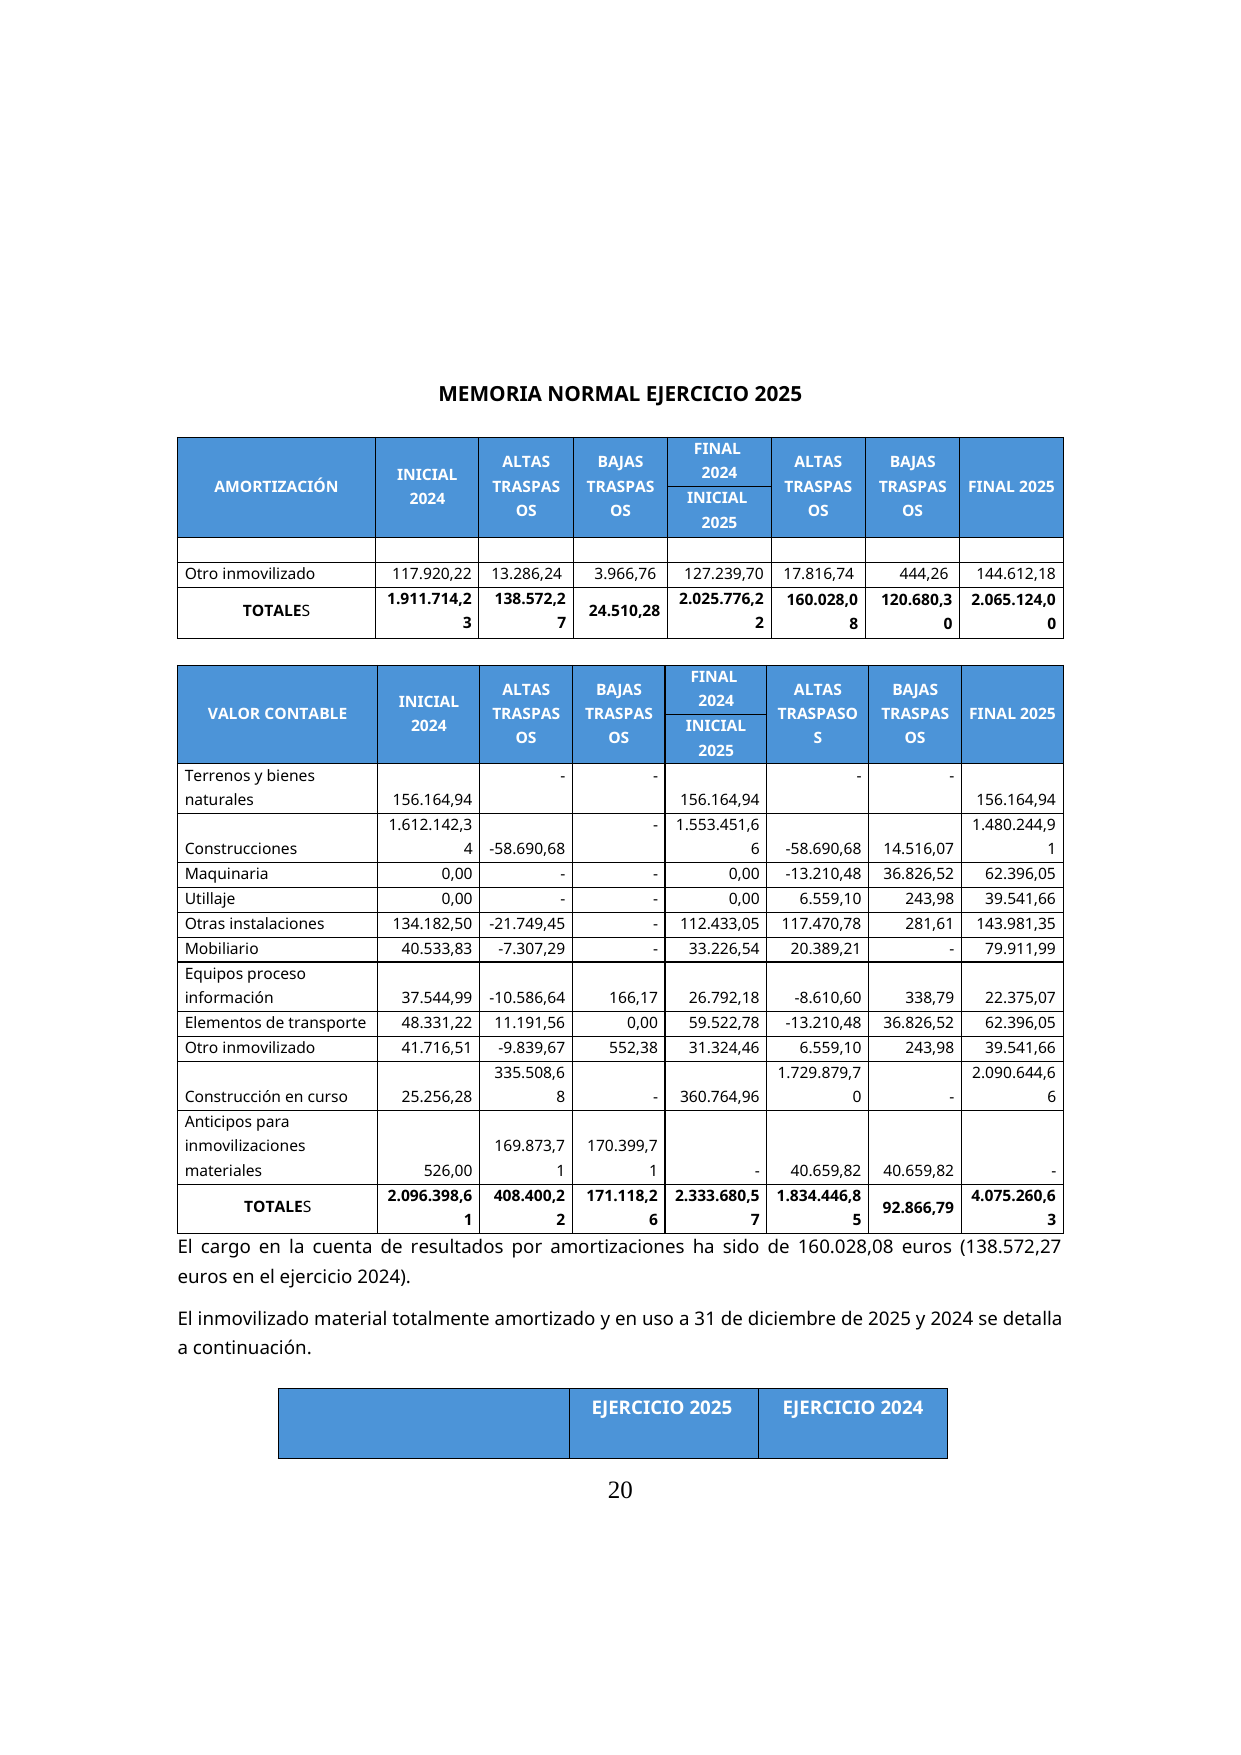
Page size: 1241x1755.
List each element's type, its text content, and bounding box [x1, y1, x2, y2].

table_cell 3.966,76 [574, 563, 667, 587]
table_cell 40.659,82 [869, 1111, 961, 1183]
table_cell 26.792,18 [666, 963, 766, 1011]
table_cell [772, 538, 865, 562]
table_cell 143.981,35 [962, 913, 1063, 937]
table_header ALTAS TRASPASOS [772, 438, 865, 537]
table_cell 170.399,71 [573, 1111, 664, 1183]
table_cell -21.749,45 [480, 913, 572, 937]
table_cell 1.729.879,70 [767, 1062, 868, 1110]
table_cell [960, 538, 1063, 562]
table_cell -7.307,29 [480, 938, 572, 961]
table_cell [574, 538, 667, 562]
table_cell 117.920,22 [376, 563, 478, 587]
table_cell 40.533,83 [378, 938, 479, 961]
table_cell 17.816,74 [772, 563, 865, 587]
table_cell 2.333.680,57 [666, 1185, 766, 1233]
table_cell 39.541,66 [962, 1037, 1063, 1061]
table_cell 13.286,24 [479, 563, 573, 587]
table_cell 243,98 [869, 1037, 961, 1061]
table_cell Construcción en curso [178, 1062, 377, 1110]
table_header ALTAS TRASPASOS [479, 438, 573, 537]
table_cell 0,00 [378, 863, 479, 887]
table_cell - [480, 888, 572, 912]
table_cell 36.826,52 [869, 1012, 961, 1036]
table_cell 62.396,05 [962, 1012, 1063, 1036]
table_cell - [573, 1062, 664, 1110]
table_cell 33.226,54 [666, 938, 766, 961]
table_cell 41.716,51 [378, 1037, 479, 1061]
table_cell 39.541,66 [962, 888, 1063, 912]
table_cell 171.118,26 [573, 1185, 664, 1233]
table_cell 160.028,08 [772, 588, 865, 638]
table_cell 127.239,70 [668, 563, 771, 587]
table_header FINAL 2024 [668, 438, 771, 486]
table_cell 112.433,05 [666, 913, 766, 937]
table_cell - [869, 938, 961, 961]
table_cell TOTALES [178, 1185, 377, 1233]
table_cell 281,61 [869, 913, 961, 937]
table_cell 117.470,78 [767, 913, 868, 937]
table_cell 11.191,56 [480, 1012, 572, 1036]
table_cell 2.065.124,00 [960, 588, 1063, 638]
table_cell 552,38 [573, 1037, 664, 1061]
table_cell INICIAL 2025 [666, 715, 766, 763]
table_cell 0,00 [378, 888, 479, 912]
table_cell 1.911.714,23 [376, 588, 478, 638]
table_header VALOR CONTABLE [178, 666, 377, 763]
table_cell -58.690,68 [480, 814, 572, 862]
table_cell - [666, 1111, 766, 1183]
table_cell -10.586,64 [480, 963, 572, 1011]
table_header [279, 1389, 569, 1458]
table_cell INICIAL 2025 [668, 487, 771, 537]
table_cell [948, 1419, 962, 1458]
table_cell Maquinaria [178, 863, 377, 887]
table_cell -8.610,60 [767, 963, 868, 1011]
table_cell 166,17 [573, 963, 664, 1011]
table_cell Anticipos para inmovilizaciones materiales [178, 1111, 377, 1183]
table_cell 1.553.451,66 [666, 814, 766, 862]
table_cell [668, 538, 771, 562]
table_header BAJAS TRASPASOS [869, 666, 961, 763]
table_cell 4.075.260,63 [962, 1185, 1063, 1233]
table_header FINAL 2025 [962, 666, 1063, 763]
table_cell - [869, 1062, 961, 1110]
table_cell 526,00 [378, 1111, 479, 1183]
table_cell 0,00 [666, 888, 766, 912]
table_cell 22.375,07 [962, 963, 1063, 1011]
table_cell 2.096.398,61 [378, 1185, 479, 1233]
table_cell 338,79 [869, 963, 961, 1011]
table_header FINAL 2024 [666, 666, 766, 714]
table_cell - [573, 764, 664, 813]
table_cell 156.164,94 [962, 764, 1063, 813]
table_header BAJAS TRASPASOS [866, 438, 959, 537]
table_header FINAL 2025 [960, 438, 1063, 537]
table_cell 37.544,99 [378, 963, 479, 1011]
table_cell 20.389,21 [767, 938, 868, 961]
table_header EJERCICIO 2024 [759, 1389, 947, 1458]
table_header ALTAS TRASPASOS [480, 666, 572, 763]
table_cell - [480, 764, 572, 813]
table_cell 92.866,79 [869, 1185, 961, 1233]
table_cell - [767, 764, 868, 813]
table_header ALTAS TRASPASOS [767, 666, 868, 763]
table_cell 59.522,78 [666, 1012, 766, 1036]
table_cell 36.826,52 [869, 863, 961, 887]
table_cell Utillaje [178, 888, 377, 912]
table_cell TOTALES [178, 588, 375, 638]
table_cell 408.400,22 [480, 1185, 572, 1233]
table_cell 360.764,96 [666, 1062, 766, 1110]
table_header BAJAS TRASPASOS [573, 666, 664, 763]
table_cell 120.680,30 [866, 588, 959, 638]
text El inmovilizado material totalmente amortizado y en uso a 31 de diciembre de 2025 y 2024 se detalla a continuación. [177, 1305, 1063, 1359]
table_cell Mobiliario [178, 938, 377, 961]
table_cell Otro inmovilizado [178, 563, 375, 587]
table_cell -9.839,67 [480, 1037, 572, 1061]
table_cell - [869, 764, 961, 813]
table_cell 1.480.244,91 [962, 814, 1063, 862]
table_cell - [573, 888, 664, 912]
table_header [948, 1388, 962, 1419]
table_cell 444,26 [866, 563, 959, 587]
table_cell Terrenos y bienes naturales [178, 764, 377, 813]
table_cell [178, 538, 375, 562]
text El cargo en la cuenta de resultados por amortizaciones ha sido de 160.028,08 euros (138.572,27 euros en el ejercicio 2024). [177, 1234, 1063, 1288]
table_cell 0,00 [666, 863, 766, 887]
table_cell - [866, 538, 959, 562]
table_cell 62.396,05 [962, 863, 1063, 887]
table_cell 0,00 [573, 1012, 664, 1036]
table_cell 169.873,71 [480, 1111, 572, 1183]
table_header INICIAL 2024 [378, 666, 479, 763]
table_cell - [480, 863, 572, 887]
table_cell 138.572,27 [479, 588, 573, 638]
table_cell -58.690,68 [767, 814, 868, 862]
table_cell 156.164,94 [666, 764, 766, 813]
table_cell 25.256,28 [378, 1062, 479, 1110]
table_cell 144.612,18 [960, 563, 1063, 587]
table_cell 2.025.776,22 [668, 588, 771, 638]
table_cell - [573, 913, 664, 937]
table_cell [479, 538, 573, 562]
table_cell 6.559,10 [767, 888, 868, 912]
table_cell Otras instalaciones [178, 913, 377, 937]
table_header EJERCICIO 2025 [570, 1389, 758, 1458]
table_cell - [573, 863, 664, 887]
table_cell 2.090.644,66 [962, 1062, 1063, 1110]
table_cell 243,98 [869, 888, 961, 912]
table_cell 156.164,94 [378, 764, 479, 813]
table_cell - [573, 814, 664, 862]
table_cell - [573, 938, 664, 961]
table_cell 48.331,22 [378, 1012, 479, 1036]
table_header BAJAS TRASPASOS [574, 438, 667, 537]
table_cell 335.508,68 [480, 1062, 572, 1110]
table_header INICIAL 2024 [376, 438, 478, 537]
table_cell Equipos proceso información [178, 963, 377, 1011]
table_cell 1.834.446,85 [767, 1185, 868, 1233]
table_cell Construcciones [178, 814, 377, 862]
table_cell 6.559,10 [767, 1037, 868, 1061]
table_cell 14.516,07 [869, 814, 961, 862]
table_cell - [962, 1111, 1063, 1183]
table_cell -13.210,48 [767, 863, 868, 887]
table_cell [376, 538, 478, 562]
table_cell 79.911,99 [962, 938, 1063, 961]
table_cell 134.182,50 [378, 913, 479, 937]
table_cell -13.210,48 [767, 1012, 868, 1036]
table_cell 40.659,82 [767, 1111, 868, 1183]
table_cell 24.510,28 [574, 588, 667, 638]
table_cell 31.324,46 [666, 1037, 766, 1061]
table_header AMORTIZACIÓN [178, 438, 375, 537]
table_cell Elementos de transporte [178, 1012, 377, 1036]
table_cell Otro inmovilizado [178, 1037, 377, 1061]
table_cell 1.612.142,34 [378, 814, 479, 862]
